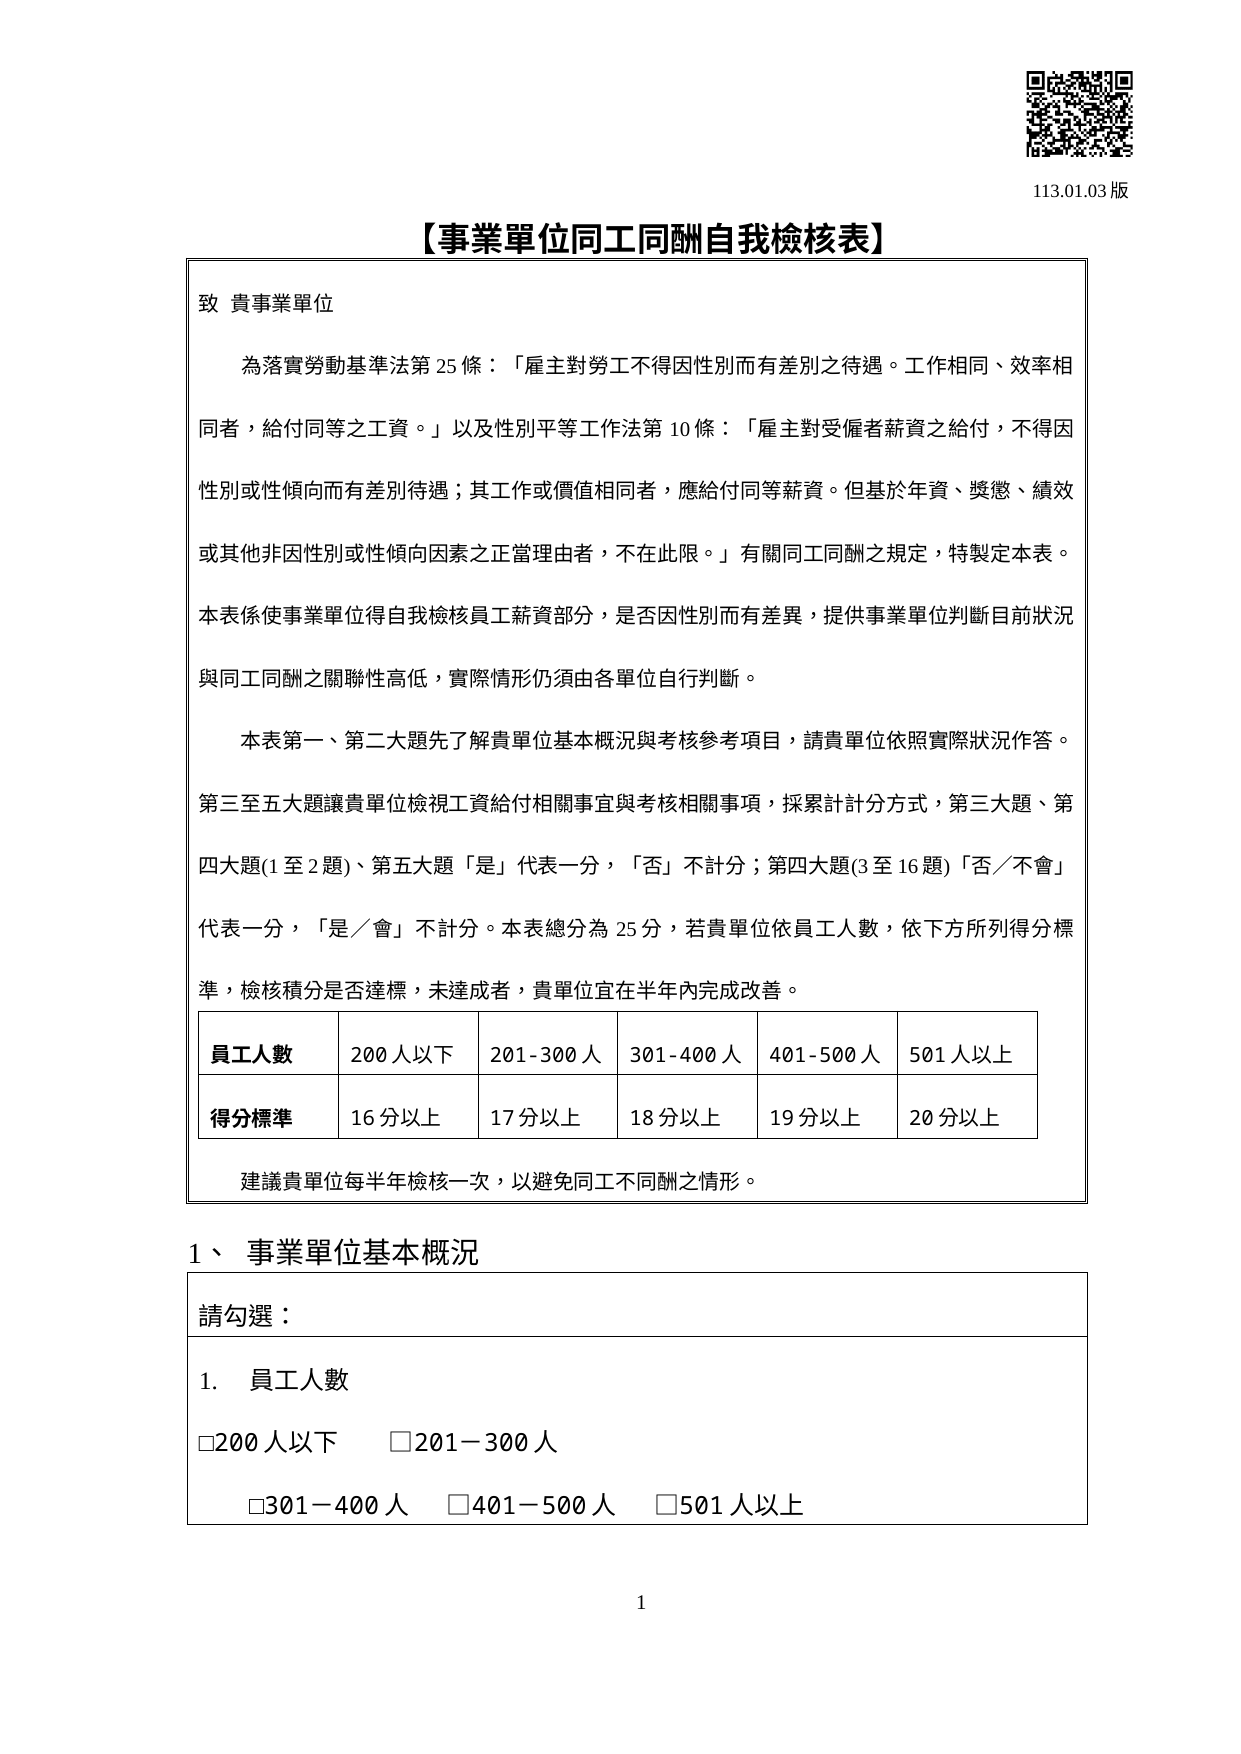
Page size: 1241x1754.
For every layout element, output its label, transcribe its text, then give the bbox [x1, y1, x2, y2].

table_header 301-400人 [618, 1012, 757, 1074]
table_header 200人以下 [339, 1012, 478, 1074]
table_cell 18分以上 [618, 1075, 757, 1138]
table_cell 16分以上 [339, 1075, 478, 1138]
table_header 請勾選： [188, 1273, 1087, 1336]
table_header 員工人數 [199, 1012, 338, 1074]
list 事業單位基本概況 [187, 1209, 1053, 1272]
table_cell 17分以上 [479, 1075, 617, 1138]
table_header 501人以上 [898, 1012, 1037, 1074]
table_cell 19分以上 [758, 1075, 897, 1138]
text 113.01.03版 [1032, 184, 1140, 200]
table_header 401-500人 [758, 1012, 897, 1074]
table_header 201-300人 [479, 1012, 617, 1074]
table_cell 員工人數 □200人以下 □201－300人 □301－400人 □401－500人 □501人以上 [188, 1337, 1087, 1524]
text 【事業單位同工同酬自我檢核表】 [187, 157, 1155, 257]
table_cell 得分標準 [199, 1075, 338, 1138]
table_header 致 貴事業單位 為落實勞動基準法第25條：「雇主對勞工不得因性別而有差別之待遇。工作相同、效率相同者，給付同等之工資。」以及性別平等工作法第10條：「雇主對受僱者薪資之給付，不得因性別或性傾向而有差別待遇；其工作或價值相同者，應給付同等薪資。但基於年資、獎懲、績效或其他非因性別或性傾向因素之正當理由者，不在此限。」有關同工同酬之規定，特製定本表。本表係使事業單位得自我檢核員工薪資部分，是否因性別而有差異，提供事業單位判斷目前狀況與同工同酬之關聯性高低，實際情形仍須由各單位自行判斷。 本表第一、第二大題先了解貴單位基本概況與考核參考項目，請貴單位依照實際狀況作答。第三至五大題讓貴單位檢視工資給付相關事宜與考核相關事項，採累計計分方式，第三大題、第四大題(1至2題)、第五大題「是」代表一分，「否」不計分；第四大題(3至16題)「否／不會」代表一分，「是／會」不計分。本表總分為25分，若貴單位依員工人數，依下方所列得分標準，檢核積分是否達標，未達成者，貴單位宜在半年內完成改善。 建議貴單位每半年檢核一次，以避免同工不同酬之情形。 [189, 261, 1085, 1201]
table_cell 20分以上 [898, 1075, 1037, 1138]
